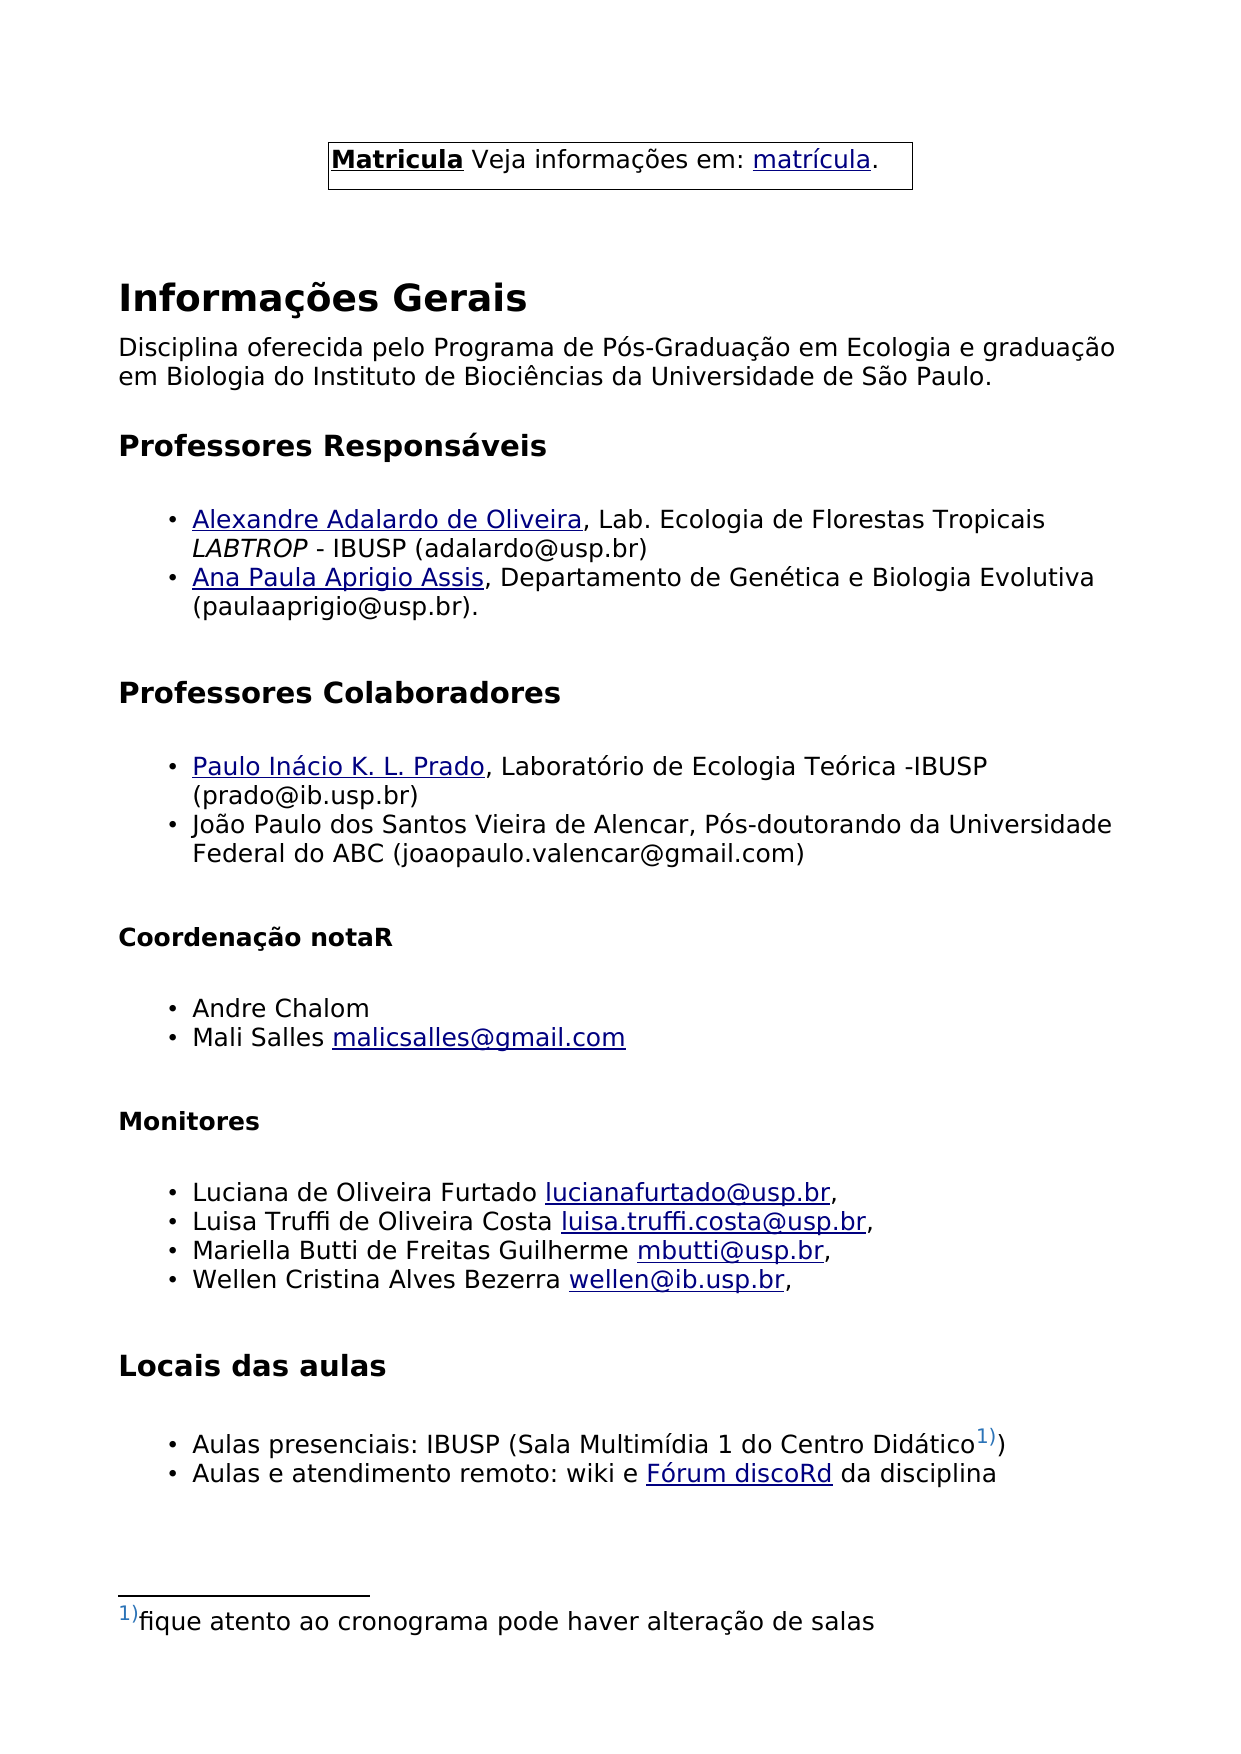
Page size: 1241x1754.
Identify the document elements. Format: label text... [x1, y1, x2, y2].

list Luisa Truffi de Oliveira Costa luisa.truffi.costa@usp.br, [177, 1207, 1122, 1236]
subtitle Informações Gerais [118, 277, 1122, 321]
list Mali Salles malicsalles@gmail.com [177, 1023, 1122, 1052]
list Mariella Butti de Freitas Guilherme mbutti@usp.br, [177, 1236, 1122, 1266]
list Paulo Inácio K. L. Prado, Laboratório de Ecologia Teórica -IBUSP (prado@ib.usp.br) [177, 752, 1122, 810]
list Wellen Cristina Alves Bezerra wellen@ib.usp.br, [177, 1266, 1122, 1295]
text Disciplina oferecida pelo Programa de Pós-Graduação em Ecologia e graduação em Biologia do Instituto de Biociências da Universidade de São Paulo. [118, 333, 1122, 391]
subtitle Monitores [118, 1107, 1122, 1136]
subtitle Professores Responsáveis [118, 429, 1122, 463]
list fique atento ao cronograma pode haver alteração de salas [118, 1602, 1122, 1636]
list Ana Paula Aprigio Assis, Departamento de Genética e Biologia Evolutiva (paulaaprigio@usp.br). [177, 563, 1122, 621]
subtitle Coordenação notaR [118, 923, 1122, 952]
subtitle Professores Colaboradores [118, 676, 1122, 710]
list Luciana de Oliveira Furtado lucianafurtado@usp.br, [177, 1178, 1122, 1207]
list Andre Chalom [177, 994, 1122, 1023]
subtitle Locais das aulas [118, 1349, 1122, 1383]
list João Paulo dos Santos Vieira de Alencar, Pós-doutorando da Universidade Federal do ABC (joaopaulo.valencar@gmail.com) [177, 810, 1122, 868]
list Aulas e atendimento remoto: wiki e Fórum discoRd da disciplina [177, 1459, 1122, 1488]
list Alexandre Adalardo de Oliveira, Lab. Ecologia de Florestas Tropicais LABTROP - IBUSP (adalardo@usp.br) [177, 505, 1122, 563]
list Aulas presenciais: IBUSP (Sala Multimídia 1 do Centro Didático) [177, 1425, 1122, 1459]
table_header Matricula Veja informações em: matrícula. [329, 143, 912, 189]
